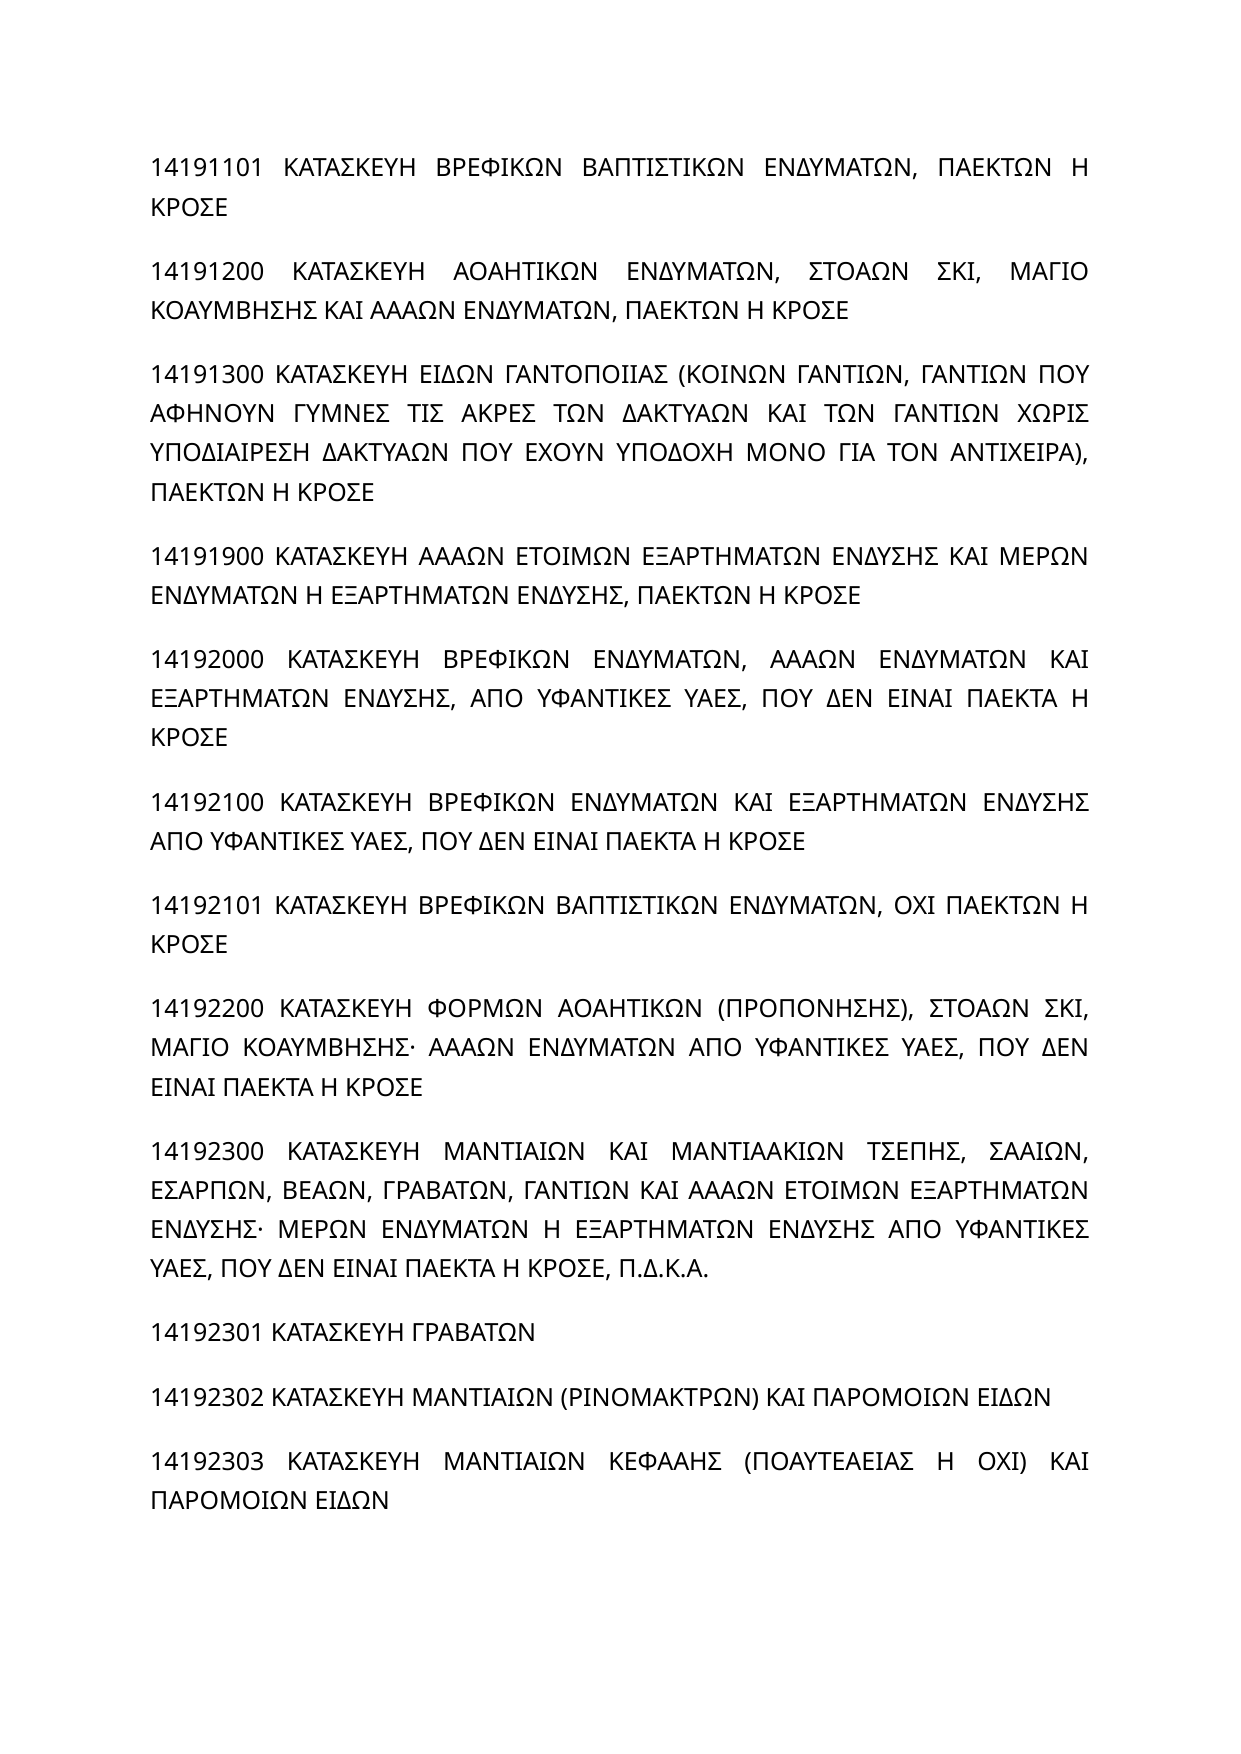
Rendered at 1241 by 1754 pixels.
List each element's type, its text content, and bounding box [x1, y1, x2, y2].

text 14192100 ΚΑΤΑΣΚΕΥΗ ΒΡΕΦΙΚΩΝ ΕΝΔΥΜΑΤΩΝ ΚΑΙ ΕΞΑΡΤΗΜΑΤΩΝ ΕΝΔΥΣΗΣ ΑΠΟ ΥΦΑΝΤΙΚΕΣ ΥΑΕΣ, ΠΟΥ ΔΕΝ ΕΙΝΑΙ ΠΑΕΚΤΑ Η ΚΡΟΣΕ [150, 784, 1090, 857]
text 14192101 ΚΑΤΑΣΚΕΥΗ ΒΡΕΦΙΚΩΝ ΒΑΠΤΙΣΤΙΚΩΝ ΕΝΔΥΜΑΤΩΝ, ΟΧΙ ΠΑΕΚΤΩΝ Η ΚΡΟΣΕ [150, 887, 1090, 961]
text 14192000 ΚΑΤΑΣΚΕΥΗ ΒΡΕΦΙΚΩΝ ΕΝΔΥΜΑΤΩΝ, ΑΑΑΩΝ ΕΝΔΥΜΑΤΩΝ ΚΑΙ ΕΞΑΡΤΗΜΑΤΩΝ ΕΝΔΥΣΗΣ, ΑΠΟ ΥΦΑΝΤΙΚΕΣ ΥΑΕΣ, ΠΟΥ ΔΕΝ ΕΙΝΑΙ ΠΑΕΚΤΑ Η ΚΡΟΣΕ [150, 642, 1090, 754]
text 14191900 ΚΑΤΑΣΚΕΥΗ ΑΑΑΩΝ ΕΤΟΙΜΩΝ ΕΞΑΡΤΗΜΑΤΩΝ ΕΝΔΥΣΗΣ ΚΑΙ ΜΕΡΩΝ ΕΝΔΥΜΑΤΩΝ Η ΕΞΑΡΤΗΜΑΤΩΝ ΕΝΔΥΣΗΣ, ΠΑΕΚΤΩΝ Η ΚΡΟΣΕ [150, 538, 1090, 612]
text 14191300 ΚΑΤΑΣΚΕΥΗ ΕΙΔΩΝ ΓΑΝΤΟΠΟΙΙΑΣ (ΚΟΙΝΩΝ ΓΑΝΤΙΩΝ, ΓΑΝΤΙΩΝ ΠΟΥ ΑΦΗΝΟΥΝ ΓΥΜΝΕΣ ΤΙΣ ΑΚΡΕΣ ΤΩΝ ΔΑΚΤΥΑΩΝ ΚΑΙ ΤΩΝ ΓΑΝΤΙΩΝ ΧΩΡΙΣ ΥΠΟΔΙΑΙΡΕΣΗ ΔΑΚΤΥΑΩΝ ΠΟΥ ΕΧΟΥΝ ΥΠΟΔΟΧΗ ΜΟΝΟ ΓΙΑ ΤΟΝ ΑΝΤΙΧΕΙΡΑ), ΠΑΕΚΤΩΝ Η ΚΡΟΣΕ [150, 357, 1090, 508]
text 14192303 ΚΑΤΑΣΚΕΥΗ ΜΑΝΤΙΑΙΩΝ ΚΕΦΑΑΗΣ (ΠΟΑΥΤΕΑΕΙΑΣ Η ΟΧΙ) ΚΑΙ ΠΑΡΟΜΟΙΩΝ ΕΙΔΩΝ [150, 1443, 1090, 1517]
text 14191200 ΚΑΤΑΣΚΕΥΗ ΑΟΑΗΤΙΚΩΝ ΕΝΔΥΜΑΤΩΝ, ΣΤΟΑΩΝ ΣΚΙ, ΜΑΓΙΟ ΚΟΑΥΜΒΗΣΗΣ ΚΑΙ ΑΑΑΩΝ ΕΝΔΥΜΑΤΩΝ, ΠΑΕΚΤΩΝ Η ΚΡΟΣΕ [150, 253, 1090, 327]
text 14191101 ΚΑΤΑΣΚΕΥΗ ΒΡΕΦΙΚΩΝ ΒΑΠΤΙΣΤΙΚΩΝ ΕΝΔΥΜΑΤΩΝ, ΠΑΕΚΤΩΝ Η ΚΡΟΣΕ [150, 150, 1090, 223]
text 14192300 ΚΑΤΑΣΚΕΥΗ ΜΑΝΤΙΑΙΩΝ ΚΑΙ ΜΑΝΤΙΑΑΚΙΩΝ ΤΣΕΠΗΣ, ΣΑΑΙΩΝ, ΕΣΑΡΠΩΝ, ΒΕΑΩΝ, ΓΡΑΒΑΤΩΝ, ΓΑΝΤΙΩΝ ΚΑΙ ΑΑΑΩΝ ΕΤΟΙΜΩΝ ΕΞΑΡΤΗΜΑΤΩΝ ΕΝΔΥΣΗΣ· ΜΕΡΩΝ ΕΝΔΥΜΑΤΩΝ Η ΕΞΑΡΤΗΜΑΤΩΝ ΕΝΔΥΣΗΣ ΑΠΟ ΥΦΑΝΤΙΚΕΣ ΥΑΕΣ, ΠΟΥ ΔΕΝ ΕΙΝΑΙ ΠΑΕΚΤΑ Η ΚΡΟΣΕ, Π.Δ.Κ.Α. [150, 1133, 1090, 1285]
text 14192200 ΚΑΤΑΣΚΕΥΗ ΦΟΡΜΩΝ ΑΟΑΗΤΙΚΩΝ (ΠΡΟΠΟΝΗΣΗΣ), ΣΤΟΑΩΝ ΣΚΙ, ΜΑΓΙΟ ΚΟΑΥΜΒΗΣΗΣ· ΑΑΑΩΝ ΕΝΔΥΜΑΤΩΝ ΑΠΟ ΥΦΑΝΤΙΚΕΣ ΥΑΕΣ, ΠΟΥ ΔΕΝ ΕΙΝΑΙ ΠΑΕΚΤΑ Η ΚΡΟΣΕ [150, 991, 1090, 1103]
text 14192301 ΚΑΤΑΣΚΕΥΗ ΓΡΑΒΑΤΩΝ [150, 1315, 1090, 1349]
text 14192302 ΚΑΤΑΣΚΕΥΗ ΜΑΝΤΙΑΙΩΝ (ΡΙΝΟΜΑΚΤΡΩΝ) ΚΑΙ ΠΑΡΟΜΟΙΩΝ ΕΙΔΩΝ [150, 1379, 1090, 1413]
